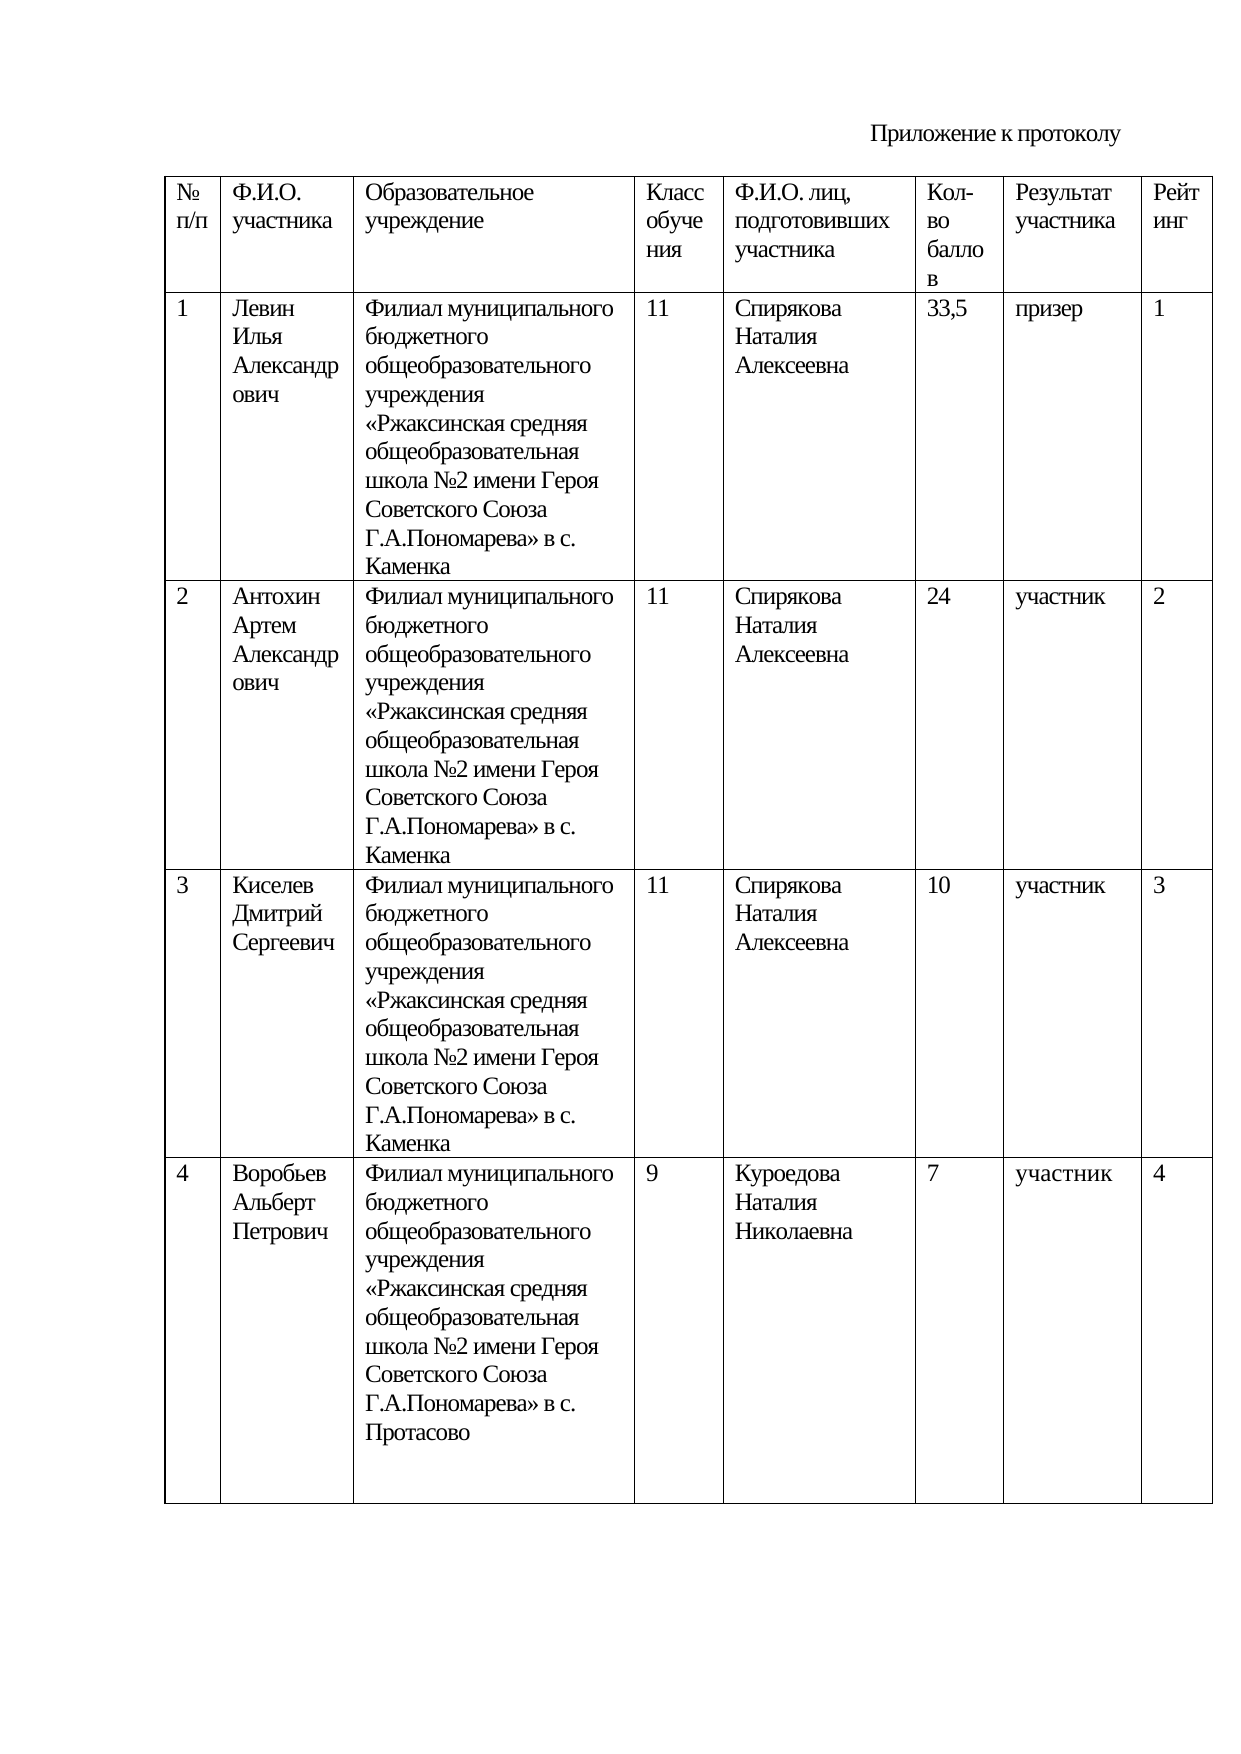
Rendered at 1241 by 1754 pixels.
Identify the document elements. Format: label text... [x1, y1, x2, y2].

table_header №п/п [166, 177, 220, 292]
table_cell Филиал муниципального бюджетного общеобразовательного учреждения «Ржаксинская средняя общеобразовательная школа №2 имени Героя Советского Союза Г.А.Пономарева» в с. Каменка [354, 870, 634, 1157]
table_header Образовательное учреждение [354, 177, 634, 292]
table_cell [354, 1475, 634, 1503]
table_cell [1142, 1446, 1212, 1474]
table_cell Филиал муниципального бюджетного общеобразовательного учреждения «Ржаксинская средняя общеобразовательная школа №2 имени Героя Советского Союза Г.А.Пономарева» в с. Каменка [354, 581, 634, 869]
table_header Рейтинг [1142, 177, 1212, 292]
table_cell Воробьев Альберт Петрович [221, 1158, 353, 1446]
table_cell 24 [916, 581, 1003, 869]
table_cell Левин Илья Александрович [221, 293, 353, 580]
table_cell [166, 1446, 220, 1474]
table_cell участник [1004, 1158, 1141, 1446]
table_cell 11 [635, 870, 723, 1157]
table_header Кол-во баллов [916, 177, 1003, 292]
table_cell 11 [635, 293, 723, 580]
table_cell Спирякова Наталия Алексеевна [724, 581, 915, 869]
table_cell 2 [166, 581, 220, 869]
table_header Ф.И.О. участника [221, 177, 353, 292]
table_cell [724, 1475, 915, 1503]
table_cell [221, 1446, 353, 1474]
table_cell 4 [166, 1158, 220, 1446]
table_cell [166, 1475, 220, 1503]
table_cell 9 [635, 1158, 723, 1446]
table_cell Куроедова Наталия Николаевна [724, 1158, 915, 1446]
table_cell [1142, 1475, 1212, 1503]
table_header Результат участника [1004, 177, 1141, 292]
table_cell 2 [1142, 581, 1212, 869]
table_cell 3 [166, 870, 220, 1157]
table_cell участник [1004, 870, 1141, 1157]
text Приложение к протоколу [177, 118, 1122, 147]
table_cell 1 [1142, 293, 1212, 580]
table_cell 11 [635, 581, 723, 869]
table_cell [1004, 1446, 1141, 1474]
table_cell 4 [1142, 1158, 1212, 1446]
table_cell Спирякова Наталия Алексеевна [724, 293, 915, 580]
table_cell Филиал муниципального бюджетного общеобразовательного учреждения «Ржаксинская средняя общеобразовательная школа №2 имени Героя Советского Союза Г.А.Пономарева» в с. Каменка [354, 293, 634, 580]
table_cell [724, 1446, 915, 1474]
table_cell [916, 1475, 1003, 1503]
table_cell [635, 1446, 723, 1474]
table_header Класс обучения [635, 177, 723, 292]
table_cell Киселев Дмитрий Сергеевич [221, 870, 353, 1157]
table_cell [1004, 1475, 1141, 1503]
table_cell 10 [916, 870, 1003, 1157]
table_cell призер [1004, 293, 1141, 580]
table_cell Спирякова Наталия Алексеевна [724, 870, 915, 1157]
table_cell участник [1004, 581, 1141, 869]
table_cell Антохин Артем Александрович [221, 581, 353, 869]
table_cell [221, 1475, 353, 1503]
table_cell [354, 1446, 634, 1474]
table_cell 1 [166, 293, 220, 580]
table_header Ф.И.О. лиц, подготовивших участника [724, 177, 915, 292]
table_cell 3 [1142, 870, 1212, 1157]
table_cell 33,5 [916, 293, 1003, 580]
table_cell 7 [916, 1158, 1003, 1446]
table_cell [635, 1475, 723, 1503]
table_cell Филиал муниципального бюджетного общеобразовательного учреждения «Ржаксинская средняя общеобразовательная школа №2 имени Героя Советского Союза Г.А.Пономарева» в с. Протасово [354, 1158, 634, 1446]
table_cell [916, 1446, 1003, 1474]
